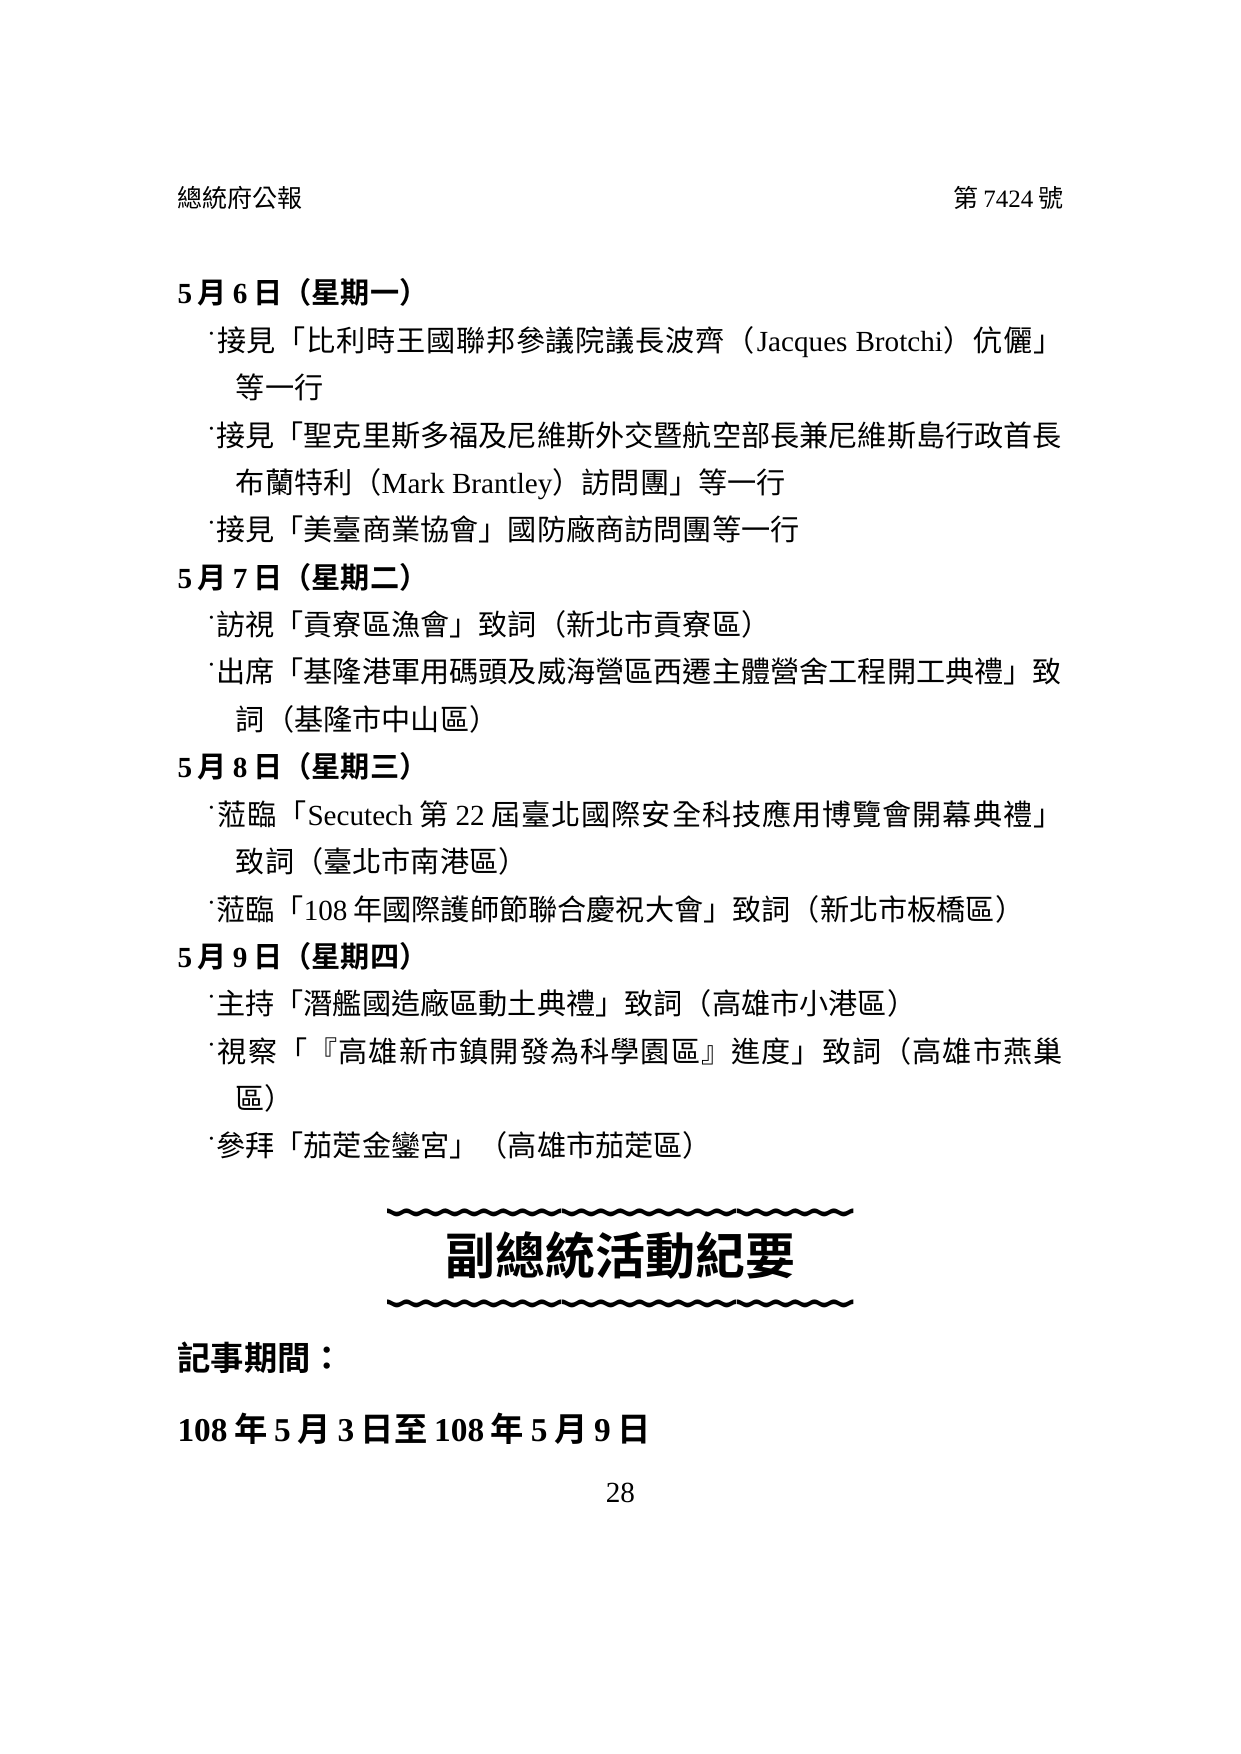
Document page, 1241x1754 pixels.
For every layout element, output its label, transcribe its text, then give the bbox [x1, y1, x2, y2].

text ˙蒞臨「108年國際護師節聯合慶祝大會」致詞（新北市板橋區） [206, 882, 1063, 929]
text ﹏﹏﹏﹏﹏﹏﹏﹏ [177, 1289, 1063, 1305]
text 5月9日（星期四） [177, 929, 1063, 977]
text ˙接見「美臺商業協會」國防廠商訪問團等一行 [206, 503, 1063, 550]
text ˙視察「『高雄新市鎮開發為科學園區』進度」致詞（高雄市燕巢區） [206, 1024, 1063, 1119]
text ˙訪視「貢寮區漁會」致詞（新北市貢寮區） [206, 598, 1063, 645]
text ˙主持「潛艦國造廠區動土典禮」致詞（高雄市小港區） [206, 977, 1063, 1024]
text ˙接見「比利時王國聯邦參議院議長波齊（Jacques Brotchi）伉儷」等一行 [206, 313, 1063, 408]
text 5月6日（星期一） [177, 266, 1063, 313]
text ˙出席「基隆港軍用碼頭及威海營區西遷主體營舍工程開工典禮」致詞（基隆市中山區） [206, 645, 1063, 740]
text ﹏﹏﹏﹏﹏﹏﹏﹏ [177, 1191, 1063, 1216]
text 5月7日（星期二） [177, 550, 1063, 598]
text 副總統活動紀要 [177, 1216, 1063, 1289]
text ˙接見「聖克里斯多福及尼維斯外交暨航空部長兼尼維斯島行政首長布蘭特利（Mark Brantley）訪問團」等一行 [206, 408, 1063, 503]
text ˙蒞臨「Secutech第22屆臺北國際安全科技應用博覽會開幕典禮」致詞（臺北市南港區） [206, 787, 1063, 882]
text 記事期間： [177, 1330, 1063, 1380]
text 5月8日（星期三） [177, 740, 1063, 787]
text 108年5月3日至108年5月9日 [177, 1405, 1063, 1451]
text ˙參拜「茄萣金鑾宮」（高雄市茄萣區） [206, 1119, 1063, 1166]
